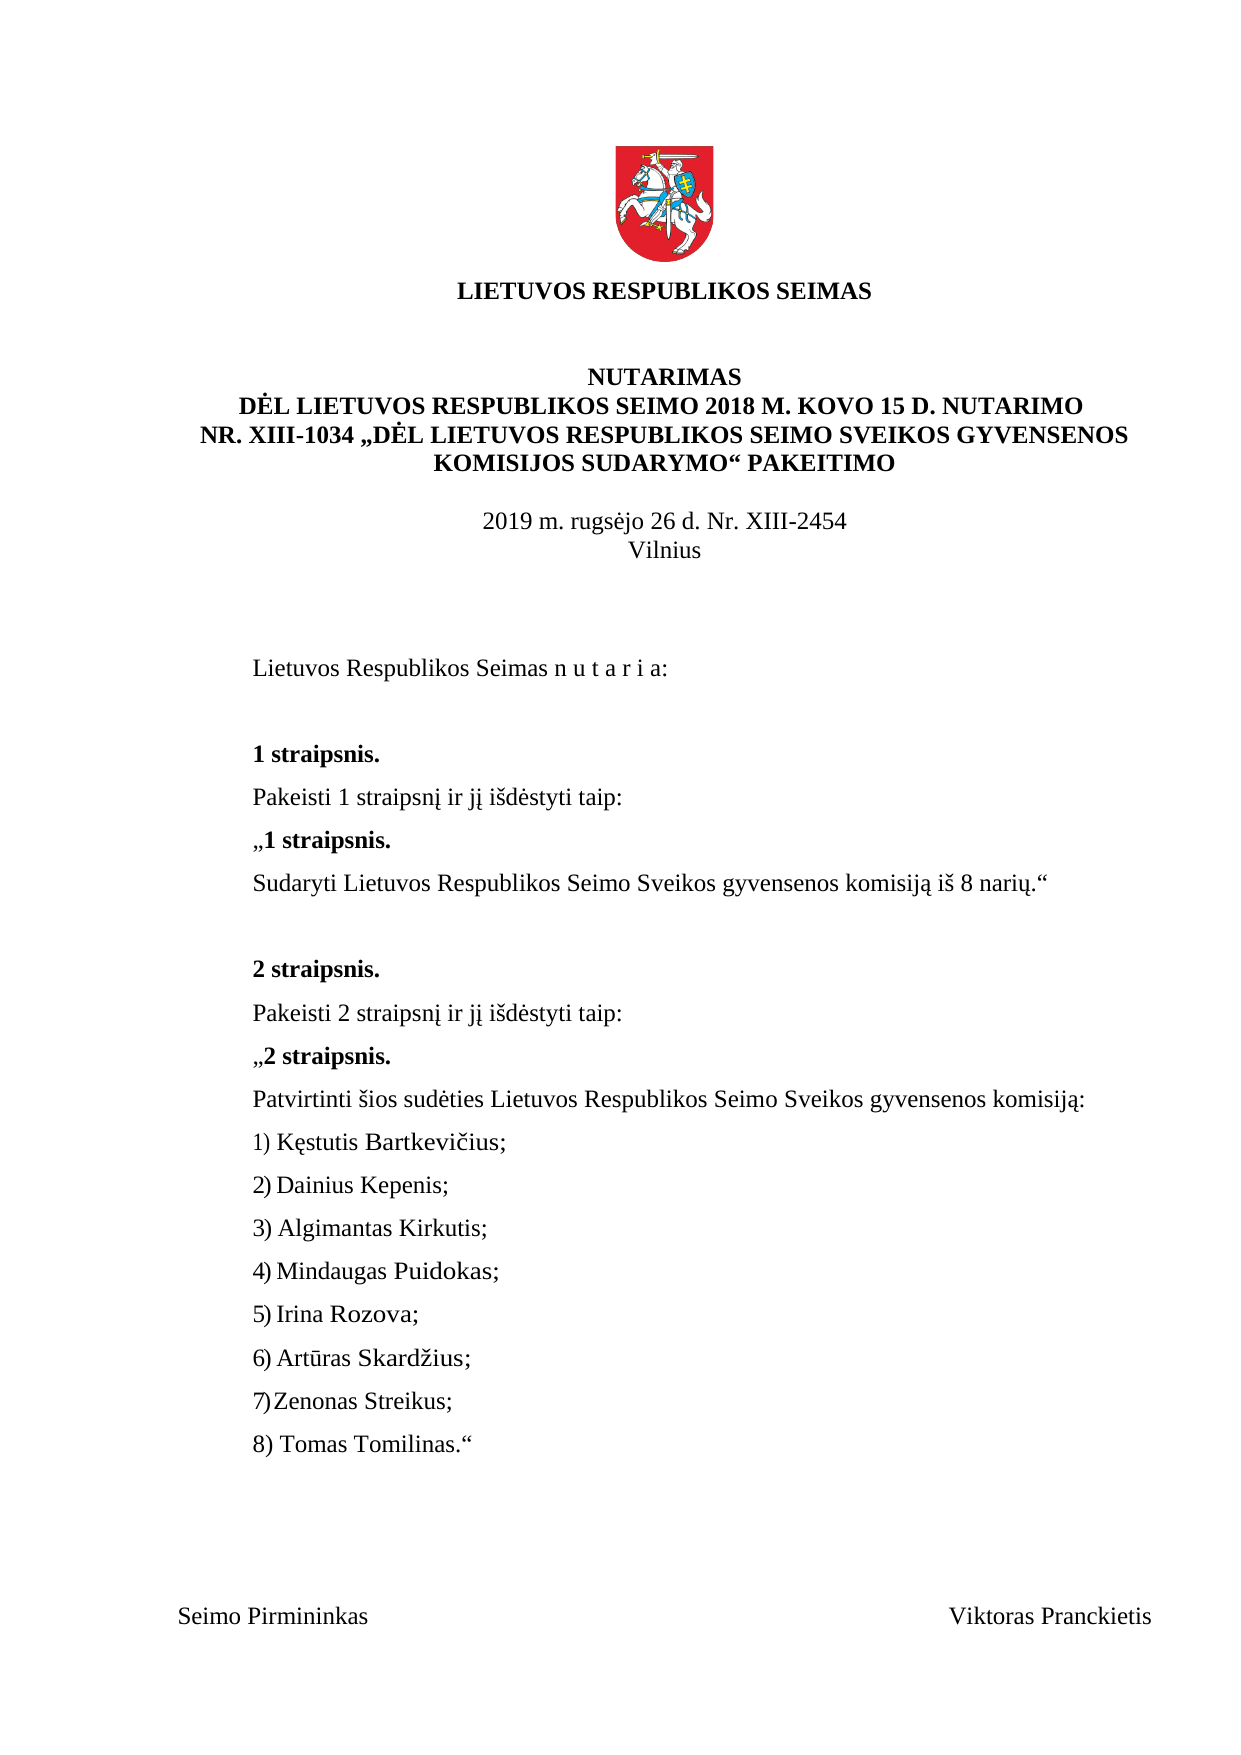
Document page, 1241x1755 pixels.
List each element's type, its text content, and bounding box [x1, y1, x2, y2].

text 2019 m. rugsėjo 26 d. Nr. XIII-2454 [177, 506, 1152, 535]
text Pakeisti 1 straipsnį ir jį išdėstyti taip: [177, 782, 1152, 811]
text 2 straipsnis. [177, 954, 1152, 983]
text 2) Dainius Kepenis; [177, 1170, 1152, 1199]
text Lietuvos Respublikos Seimas n u t a r i a: [177, 653, 1152, 681]
text Seimo Pirmininkas Viktoras Pranckietis [177, 1601, 1152, 1630]
text 7) Zenonas Streikus; [177, 1386, 1152, 1414]
text 5) Irina Rozova; [177, 1299, 1152, 1328]
text 1 straipsnis. [177, 739, 1152, 768]
text LIETUVOS RESPUBLIKOS SEIMAS [177, 276, 1152, 305]
text Patvirtinti šios sudėties Lietuvos Respublikos Seimo Sveikos gyvensenos komisiją: [177, 1084, 1152, 1113]
text NUTARIMAS [177, 362, 1152, 391]
text Pakeisti 2 straipsnį ir jį išdėstyti taip: [177, 998, 1152, 1026]
text Vilnius [177, 535, 1152, 563]
text 4) Mindaugas Puidokas; [177, 1256, 1152, 1285]
text 1) Kęstutis Bartkevičius; [177, 1127, 1152, 1156]
text „1 straipsnis. [177, 825, 1152, 854]
text DĖL LIETUVOS RESPUBLIKOS SEIMO 2018 M. KOVO 15 D. NUTARIMO NR. XIII-1034 „DĖL LIETUVOS RESPUBLIKOS SEIMO SVEIKOS GYVENSENOS KOMISIJOS SUDARYMO“ PAKEITIMO [177, 391, 1152, 477]
text Sudaryti Lietuvos Respublikos Seimo Sveikos gyvensenos komisiją iš 8 narių.“ [177, 868, 1152, 897]
text 8) Tomas Tomilinas.“ [177, 1429, 1152, 1458]
text „2 straipsnis. [177, 1041, 1152, 1069]
text 6) Artūras Skardžius; [177, 1343, 1152, 1371]
text 3) Algimantas Kirkutis; [177, 1213, 1152, 1242]
